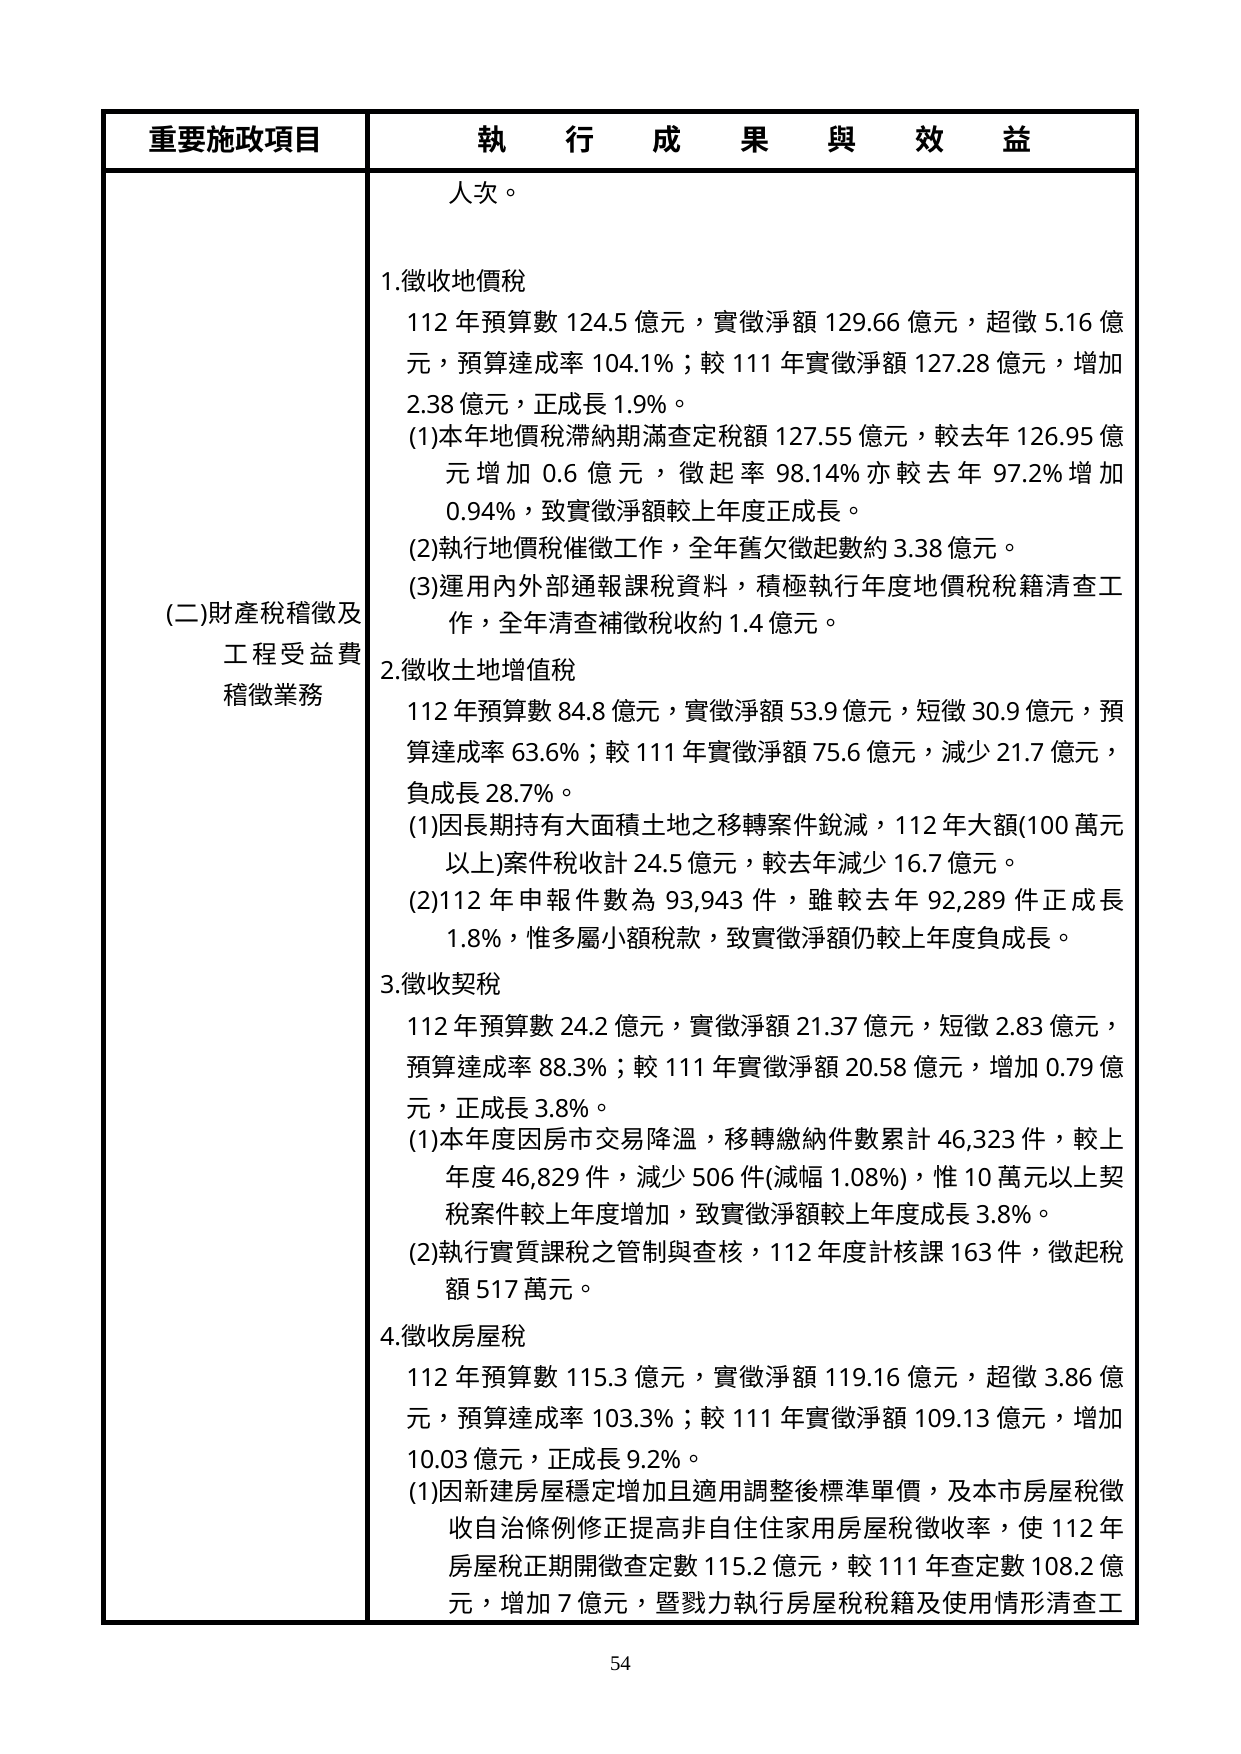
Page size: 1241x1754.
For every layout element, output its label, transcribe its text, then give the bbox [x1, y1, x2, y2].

table_cell 人次。 1.徵收地價稅 112年預算數124.5億元，實徵淨額129.66億元，超徵5.16億元，預算達成率104.1%；較111年實徵淨額127.28億元，增加2.38億元，正成長1.9%。 (1)本年地價稅滯納期滿查定稅額127.55億元，較去年126.95億元增加0.6億元，徵起率98.14%亦較去年97.2%增加0.94%，致實徵淨額較上年度正成長。 (2)執行地價稅催徵工作，全年舊欠徵起數約3.38億元。 (3)運用內外部通報課稅資料，積極執行年度地價稅稅籍清查工作，全年清查補徵稅收約1.4億元。 2.徵收土地增值稅 112年預算數84.8億元，實徵淨額53.9億元，短徵30.9億元，預算達成率63.6%；較111年實徵淨額75.6億元，減少21.7億元，負成長28.7%。 (1)因長期持有大面積土地之移轉案件銳減，112年大額(100萬元以上)案件稅收計24.5億元，較去年減少16.7億元。 (2)112年申報件數為93,943件，雖較去年92,289件正成長1.8%，惟多屬小額稅款，致實徵淨額仍較上年度負成長。 3.徵收契稅 112年預算數24.2億元，實徵淨額21.37億元，短徵2.83億元，預算達成率88.3%；較111年實徵淨額20.58億元，增加0.79億元，正成長3.8%。 (1)本年度因房市交易降溫，移轉繳納件數累計46,323件，較上年度46,829件，減少506件(減幅1.08%)，惟10萬元以上契稅案件較上年度增加，致實徵淨額較上年度成長3.8%。 (2)執行實質課稅之管制與查核，112年度計核課163件，徵起稅額517萬元。 4.徵收房屋稅 112年預算數115.3億元，實徵淨額119.16億元，超徵3.86億元，預算達成率103.3%；較111年實徵淨額109.13億元，增加10.03億元，正成長9.2%。 (1)因新建房屋穩定增加且適用調整後標準單價，及本市房屋稅徵收自治條例修正提高非自住住家用房屋稅徵收率，使112年房屋稅正期開徵查定數115.2億元，較111年查定數108.2億元，增加7億元，暨戮力執行房屋稅稅籍及使用情形清查工 [370, 173, 1135, 1620]
table_header 重要施政項目 [106, 114, 365, 168]
table_header 執 行 成 果 與 效 益 [370, 114, 1135, 168]
table_cell (二)財產稅稽徵及工程受益費稽徵業務 [106, 173, 365, 1620]
